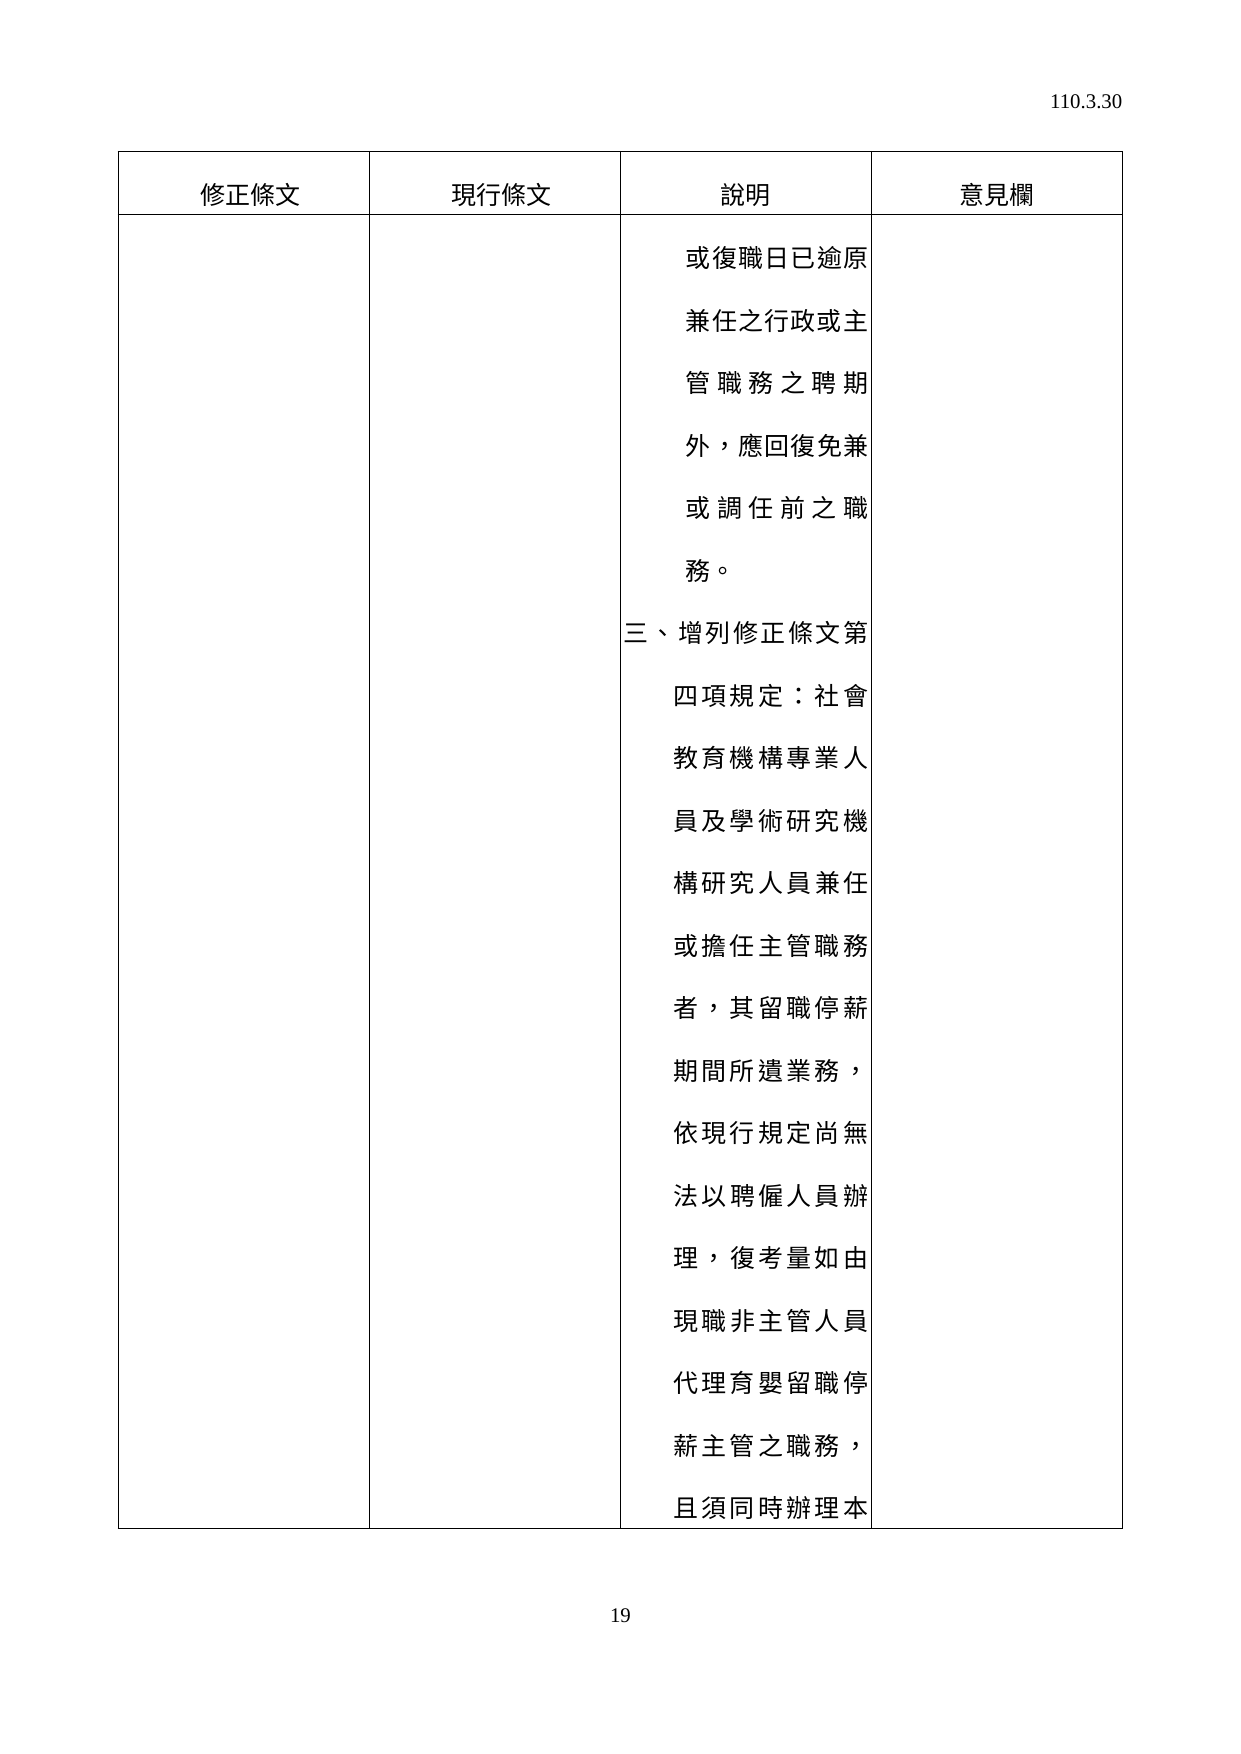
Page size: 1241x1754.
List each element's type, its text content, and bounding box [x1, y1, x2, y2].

table_cell [119, 215, 369, 1528]
table_cell 或復職日已逾原兼任之行政或主管職務之聘期外，應回復免兼或調任前之職務。 三、增列修正條文第四項規定：社會教育機構專業人員及學術研究機構研究人員兼任或擔任主管職務者，其留職停薪期間所遺業務，依現行規定尚無法以聘僱人員辦理，復考量如由現職非主管人員代理育嬰留職停薪主管之職務，且須同時辦理本 [621, 215, 871, 1528]
table_header 說明 [621, 152, 871, 214]
table_cell [370, 215, 620, 1528]
table_header 意見欄 [872, 152, 1122, 214]
table_cell [872, 215, 1122, 1528]
table_header 修正條文 [119, 152, 369, 214]
table_header 現行條文 [370, 152, 620, 214]
